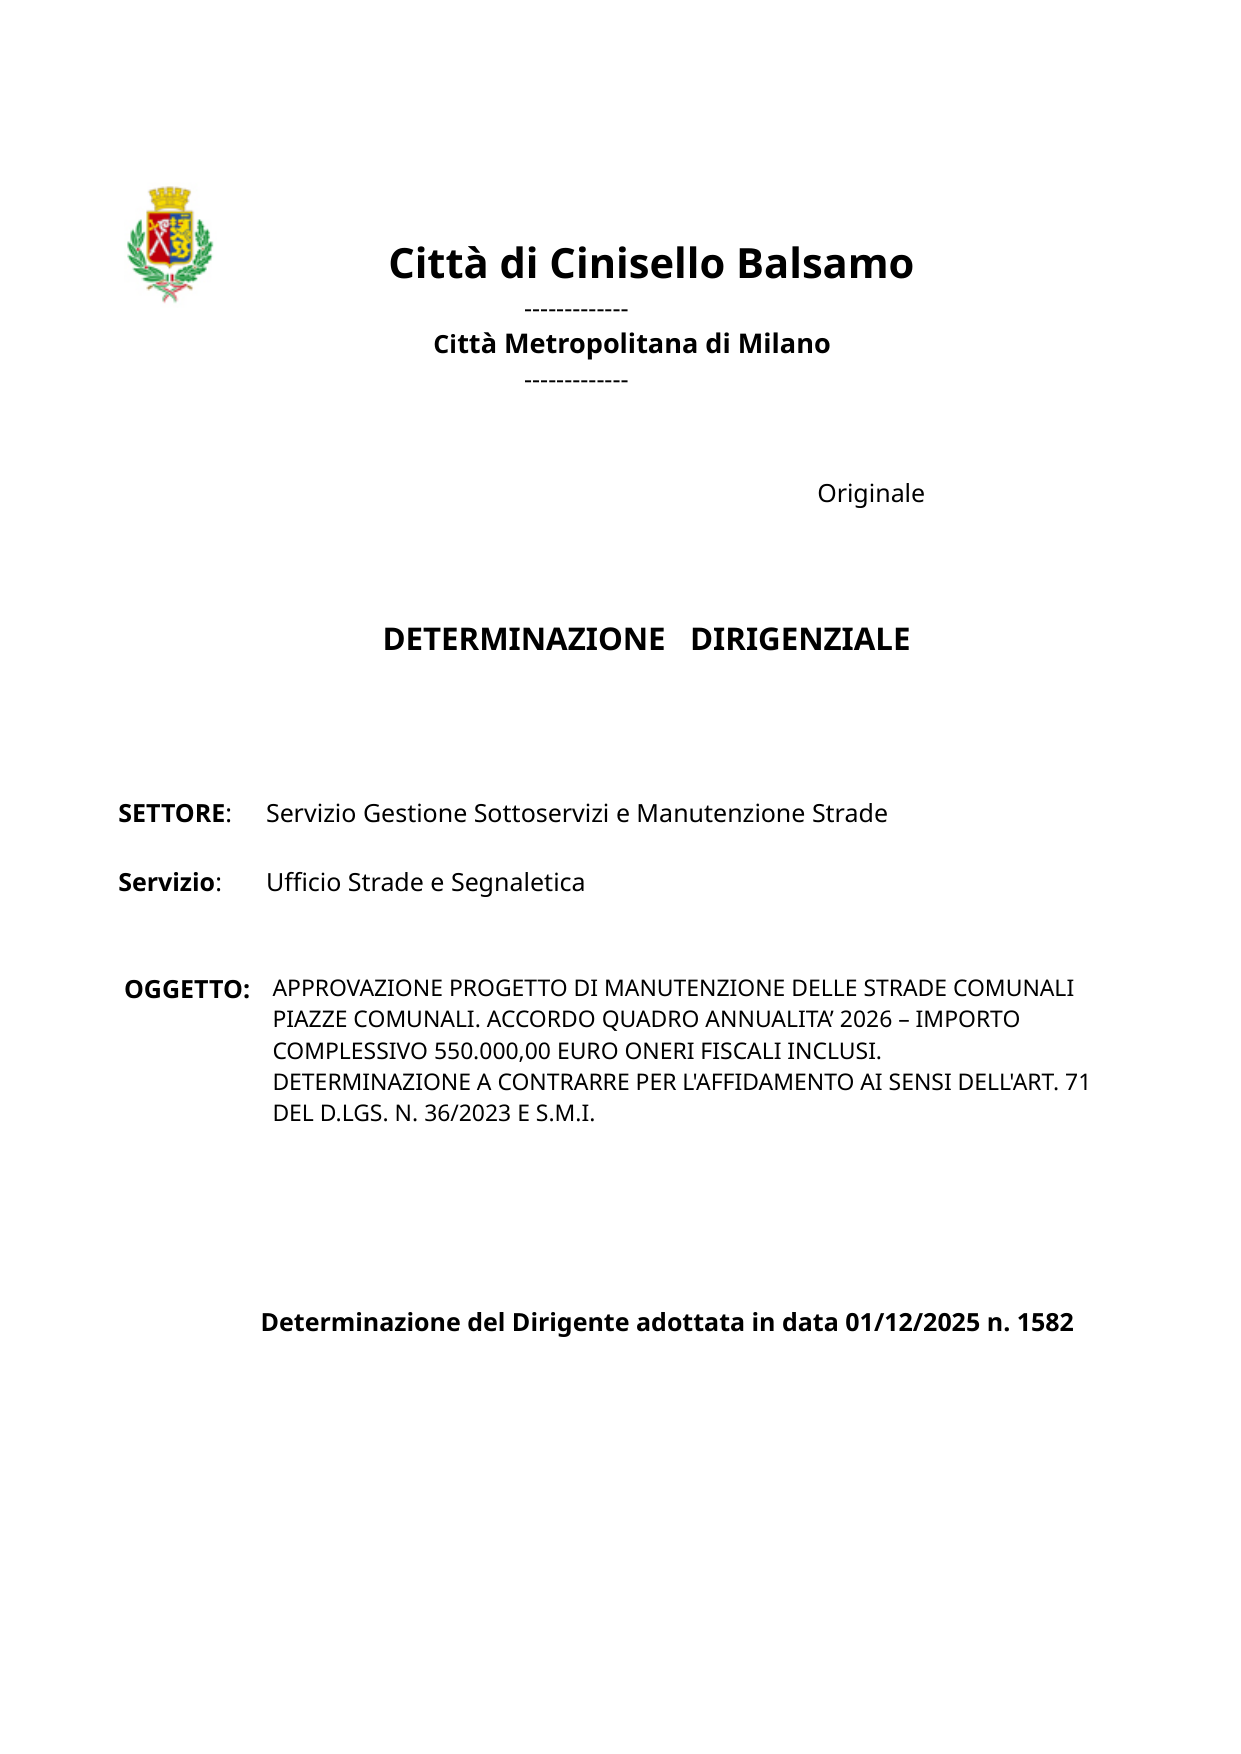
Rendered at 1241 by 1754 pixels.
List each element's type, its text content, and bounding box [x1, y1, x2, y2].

text Determinazione del Dirigente adottata in data 01/12/2025 n. 1582 [118, 1304, 1122, 1338]
text Servizio: Ufficio Strade e Segnaletica [118, 864, 1122, 898]
table_header [118, 470, 620, 515]
table_header APPROVAZIONE PROGETTO DI MANUTENZIONE DELLE STRADE COMUNALI PIAZZE COMUNALI. ACCORDO QUADRO ANNUALITA’ 2026 – IMPORTO COMPLESSIVO 550.000,00 EURO ONERI FISCALI INCLUSI. DETERMINAZIONE A CONTRARRE PER L'AFFIDAMENTO AI SENSI DELL'ART. 71 DEL D.LGS. N. 36/2023 E S.M.I. [266, 966, 1123, 1134]
table_header Originale [620, 470, 1122, 515]
table_header Città di Cinisello Balsamo ------------- Città Metropolitana di Milano ------------- [253, 177, 1123, 401]
picture [123, 182, 218, 308]
text SETTORE: Servizio Gestione Sottoservizi e Manutenzione Strade [118, 796, 1122, 830]
table_header [118, 177, 252, 401]
text DETERMINAZIONE DIRIGENZIALE [118, 617, 1122, 660]
table_header OGGETTO: [118, 966, 266, 1134]
